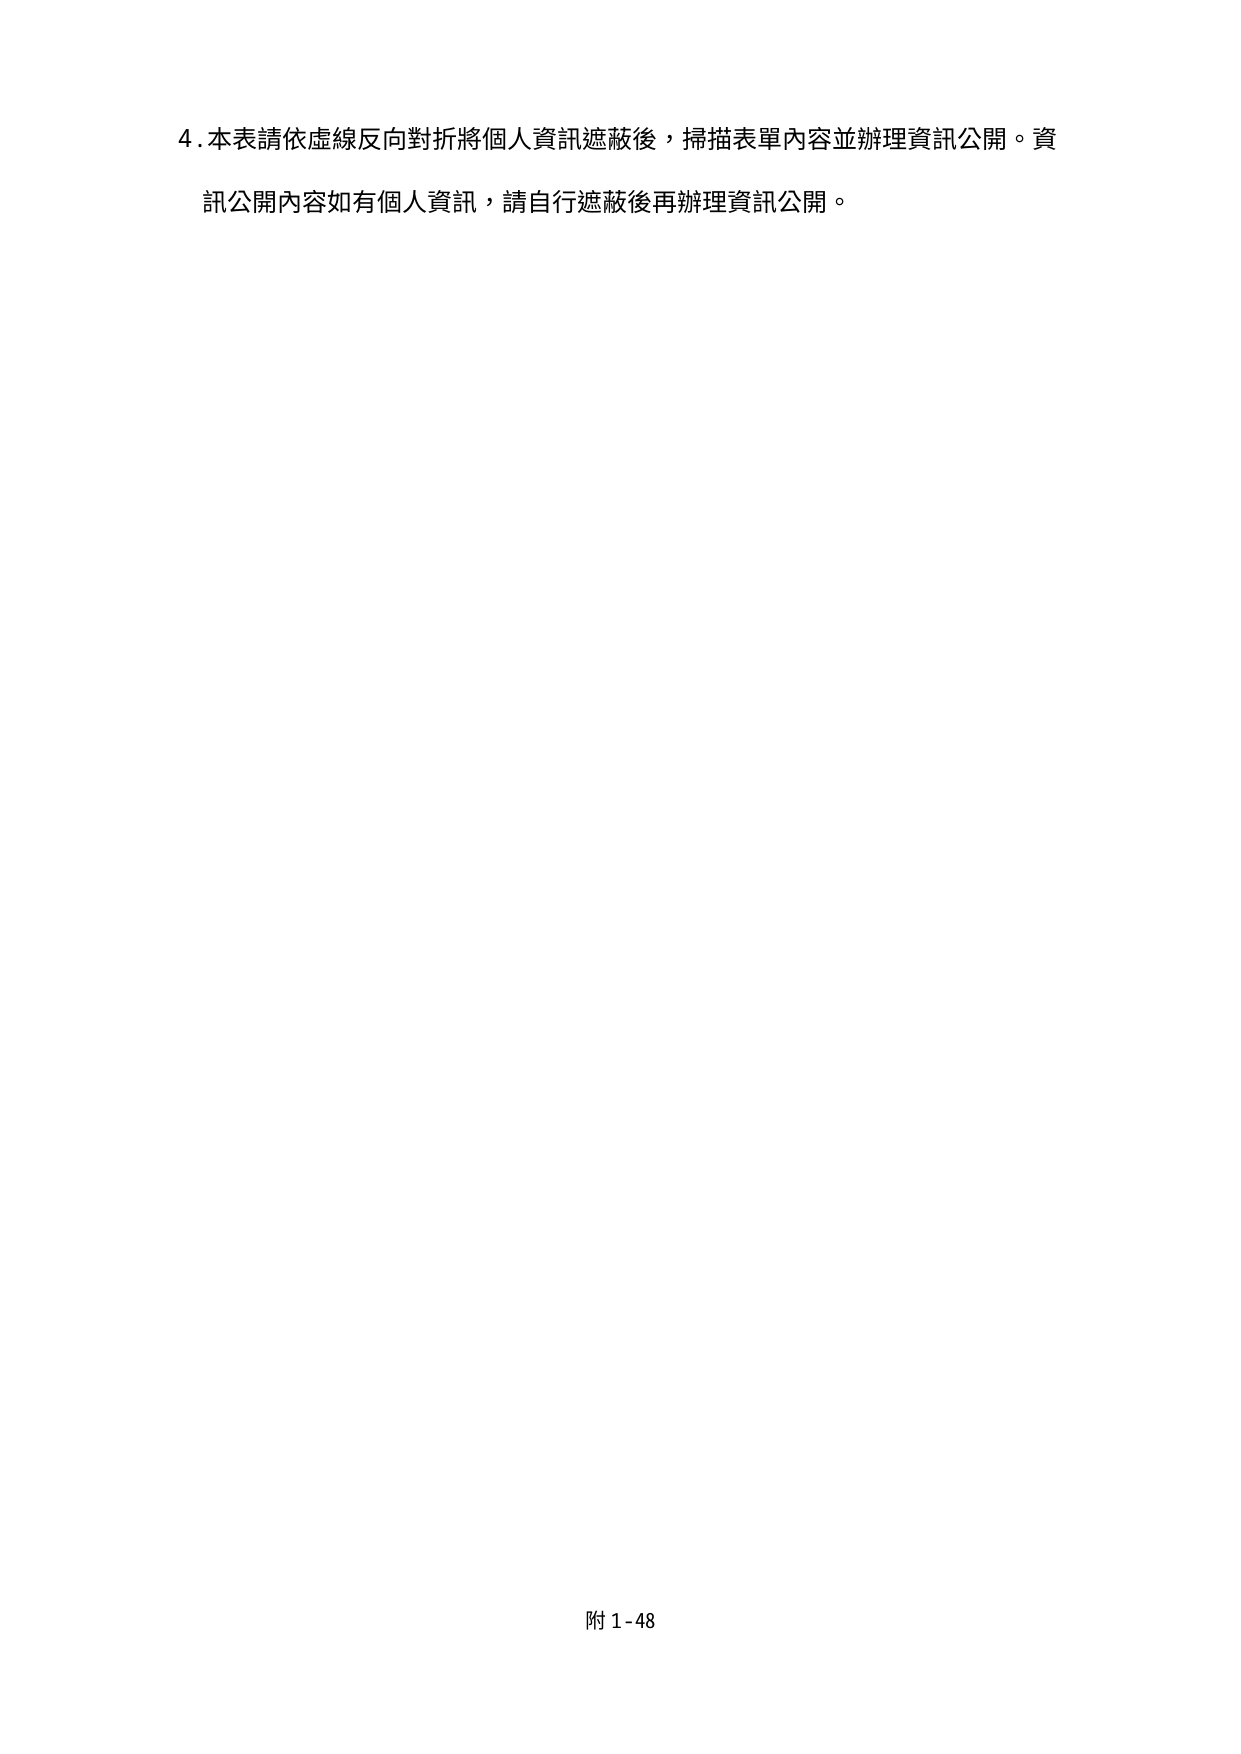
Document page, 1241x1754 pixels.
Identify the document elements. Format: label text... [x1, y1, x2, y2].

text 4.本表請依虛線反向對折將個人資訊遮蔽後，掃描表單內容並辦理資訊公開。資訊公開內容如有個人資訊，請自行遮蔽後再辦理資訊公開。 [177, 96, 1063, 221]
